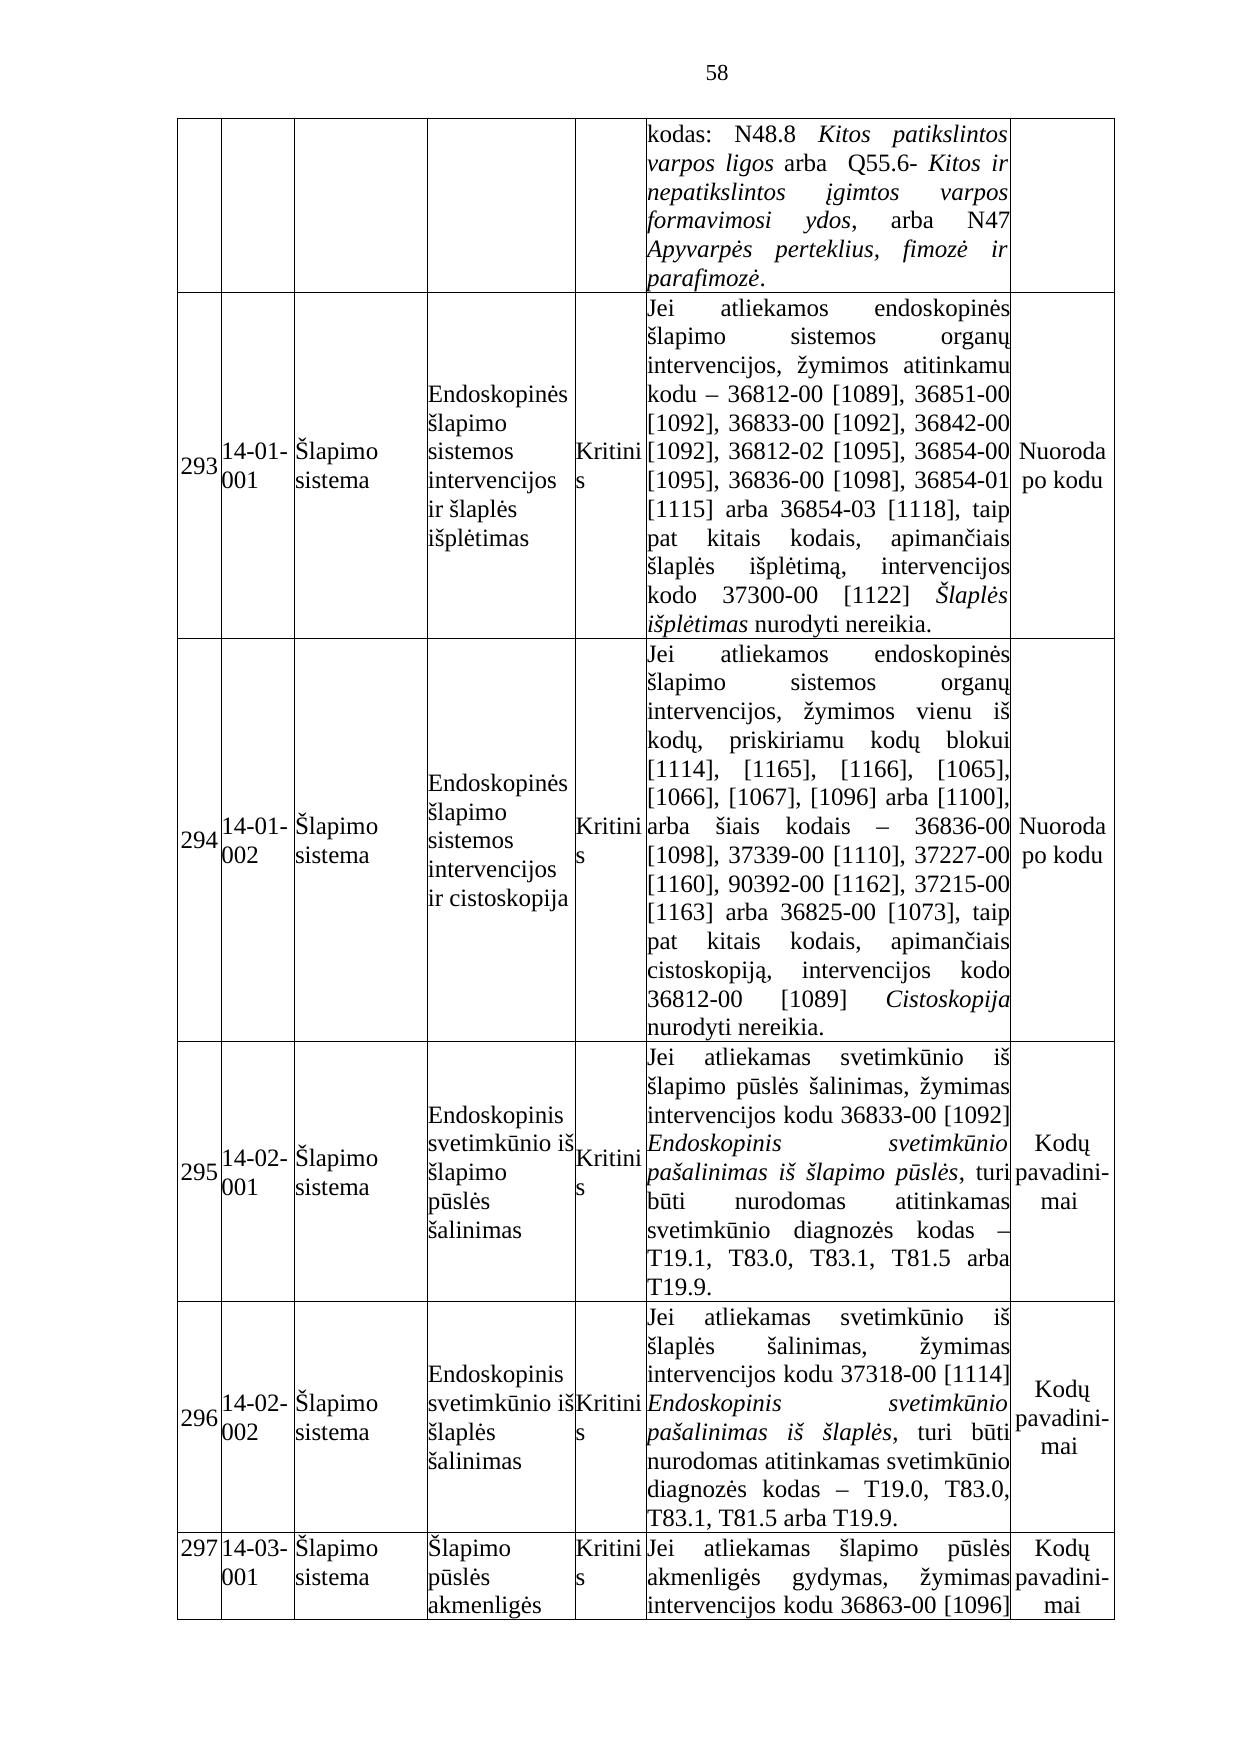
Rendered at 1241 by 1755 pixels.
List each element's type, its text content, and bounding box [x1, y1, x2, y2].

table_cell Jei atliekamas svetimkūnio iš šlaplės šalinimas, žymimas intervencijos kodu 37318-00 [1114] Endoskopinis svetimkūnio pašalinimas iš šlaplės, turi būti nurodomas atitinkamas svetimkūnio diagnozės kodas – T19.0, T83.0, T83.1, T81.5 arba T19.9. [647, 1302, 1010, 1532]
table_cell 14-01-002 [222, 639, 294, 1041]
table_cell 14-02-001 [222, 1042, 294, 1301]
table_cell Kritinis [576, 1042, 646, 1301]
table_cell [576, 119, 646, 292]
table_cell Endoskopinės šlapimo sistemos intervencijos ir šlaplės išplėtimas [428, 293, 575, 638]
table_cell Jei atliekamas svetimkūnio iš šlapimo pūslės šalinimas, žymimas intervencijos kodu 36833-00 [1092] Endoskopinis svetimkūnio pašalinimas iš šlapimo pūslės, turi būti nurodomas atitinkamas svetimkūnio diagnozės kodas – T19.1, T83.0, T83.1, T81.5 arba T19.9. [647, 1042, 1010, 1301]
table_cell Šlapimo pūslės akmenligės [428, 1533, 575, 1619]
table_cell Kodų pavadini-mai [1011, 1533, 1114, 1619]
table_cell 295 [178, 1042, 221, 1301]
table_cell [222, 119, 294, 292]
table_cell 294 [178, 639, 221, 1041]
table_cell Jei atliekamos endoskopinės šlapimo sistemos organų intervencijos, žymimos atitinkamu kodu – 36812-00 [1089], 36851-00 [1092], 36833-00 [1092], 36842-00 [1092], 36812-02 [1095], 36854-00 [1095], 36836-00 [1098], 36854-01 [1115] arba 36854-03 [1118], taip pat kitais kodais, apimančiais šlaplės išplėtimą, intervencijos kodo 37300-00 [1122] Šlaplės išplėtimas nurodyti nereikia. [647, 293, 1010, 638]
table_cell 14-01-001 [222, 293, 294, 638]
table_cell 296 [178, 1302, 221, 1532]
table_cell Šlapimo sistema [295, 293, 427, 638]
table_cell Endoskopinis svetimkūnio iš šlapimo pūslės šalinimas [428, 1042, 575, 1301]
table_cell Kritinis [576, 639, 646, 1041]
table_cell Šlapimo sistema [295, 1302, 427, 1532]
table_cell Šlapimo sistema [295, 1533, 427, 1619]
table_cell Jei atliekamos endoskopinės šlapimo sistemos organų intervencijos, žymimos vienu iš kodų, priskiriamu kodų blokui [1114], [1165], [1166], [1065], [1066], [1067], [1096] arba [1100], arba šiais kodais – 36836-00 [1098], 37339-00 [1110], 37227-00 [1160], 90392-00 [1162], 37215-00 [1163] arba 36825-00 [1073], taip pat kitais kodais, apimančiais cistoskopiją, intervencijos kodo 36812-00 [1089] Cistoskopija nurodyti nereikia. [647, 639, 1010, 1041]
table_cell Šlapimo sistema [295, 639, 427, 1041]
table_cell Nuoroda po kodu [1011, 293, 1114, 638]
table_cell 14-03-001 [222, 1533, 294, 1619]
table_cell Kodų pavadini-mai [1011, 1302, 1114, 1532]
table_cell [428, 119, 575, 292]
table_cell Jei atliekamas šlapimo pūslės akmenligės gydymas, žymimas intervencijos kodu 36863-00 [1096] [647, 1533, 1010, 1619]
table_cell 297 [178, 1533, 221, 1619]
table_cell 14-02-002 [222, 1302, 294, 1532]
table_cell [178, 119, 221, 292]
table_cell kodas: N48.8 Kitos patikslintos varpos ligos arba Q55.6- Kitos ir nepatikslintos įgimtos varpos formavimosi ydos, arba N47 Apyvarpės perteklius, fimozė ir parafimozė. [647, 119, 1010, 292]
table_cell Kritinis [576, 1302, 646, 1532]
table_cell [1011, 119, 1114, 292]
table_cell Kritinis [576, 293, 646, 638]
table_cell Šlapimo sistema [295, 1042, 427, 1301]
table_cell Kritinis [576, 1533, 646, 1619]
table_cell Endoskopinis svetimkūnio iš šlaplės šalinimas [428, 1302, 575, 1532]
table_cell Nuoroda po kodu [1011, 639, 1114, 1041]
table_cell Kodų pavadini-mai [1011, 1042, 1114, 1301]
table_cell 293 [178, 293, 221, 638]
table_cell Endoskopinės šlapimo sistemos intervencijos ir cistoskopija [428, 639, 575, 1041]
table_cell [295, 119, 427, 292]
